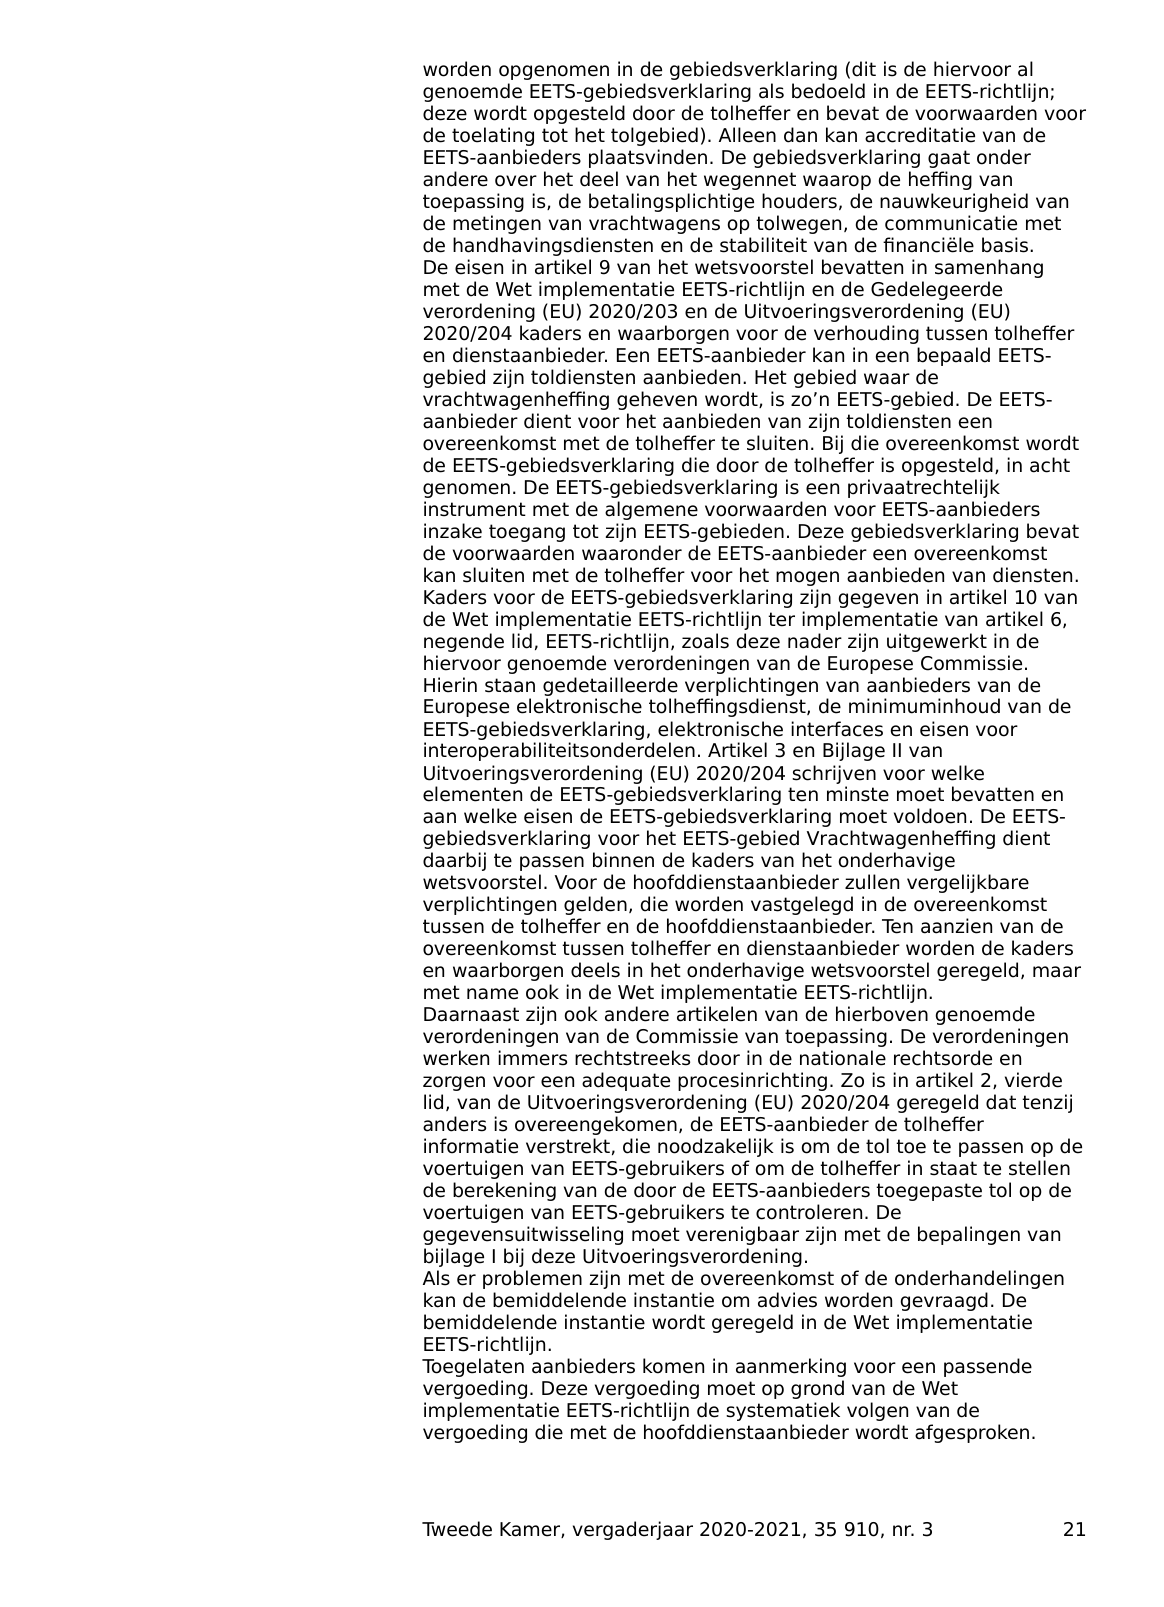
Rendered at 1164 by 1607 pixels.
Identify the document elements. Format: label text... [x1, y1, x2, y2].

text Toegelaten aanbieders komen in aanmerking voor een passende vergoeding. Deze vergoeding moet op grond van de Wet implementatie EETS-richtlijn de systematiek volgen van de vergoeding die met de hoofddienstaanbieder wordt afgesproken. [422, 1356, 1087, 1444]
text Daarnaast zijn ook andere artikelen van de hierboven genoemde verordeningen van de Commissie van toepassing. De verordeningen werken immers rechtstreeks door in de nationale rechtsorde en zorgen voor een adequate procesinrichting. Zo is in artikel 2, vierde lid, van de Uitvoeringsverordening (EU) 2020/204 geregeld dat tenzij anders is overeengekomen, de EETS-aanbieder de tolheffer informatie verstrekt, die noodzakelijk is om de tol toe te passen op de voertuigen van EETS-gebruikers of om de tolheffer in staat te stellen de berekening van de door de EETS-aanbieders toegepaste tol op de voertuigen van EETS-gebruikers te controleren. De gegevensuitwisseling moet verenigbaar zijn met de bepalingen van bijlage I bij deze Uitvoeringsverordening. [422, 1004, 1087, 1268]
text De eisen in artikel 9 van het wetsvoorstel bevatten in samenhang met de Wet implementatie EETS-richtlijn en de Gedelegeerde verordening (EU) 2020/203 en de Uitvoeringsverordening (EU) 2020/204 kaders en waarborgen voor de verhouding tussen tolheffer en dienstaanbieder. Een EETS-aanbieder kan in een bepaald EETS-gebied zijn toldiensten aanbieden. Het gebied waar de vrachtwagenheffing geheven wordt, is zo’n EETS-gebied. De EETS-aanbieder dient voor het aanbieden van zijn toldiensten een overeenkomst met de tolheffer te sluiten. Bij die overeenkomst wordt de EETS-gebiedsverklaring die door de tolheffer is opgesteld, in acht genomen. De EETS-gebiedsverklaring is een privaatrechtelijk instrument met de algemene voorwaarden voor EETS-aanbieders inzake toegang tot zijn EETS-gebieden. Deze gebiedsverklaring bevat de voorwaarden waaronder de EETS-aanbieder een overeenkomst kan sluiten met de tolheffer voor het mogen aanbieden van diensten. Kaders voor de EETS-gebiedsverklaring zijn gegeven in artikel 10 van de Wet implementatie EETS-richtlijn ter implementatie van artikel 6, negende lid, EETS-richtlijn, zoals deze nader zijn uitgewerkt in de hiervoor genoemde verordeningen van de Europese Commissie. Hierin staan gedetailleerde verplichtingen van aanbieders van de Europese elektronische tolheffingsdienst, de minimuminhoud van de EETS-gebiedsverklaring, elektronische interfaces en eisen voor interoperabiliteitsonderdelen. Artikel 3 en Bijlage II van Uitvoeringsverordening (EU) 2020/204 schrijven voor welke elementen de EETS-gebiedsverklaring ten minste moet bevatten en aan welke eisen de EETS-gebiedsverklaring moet voldoen. De EETS-gebiedsverklaring voor het EETS-gebied Vrachtwagenheffing dient daarbij te passen binnen de kaders van het onderhavige wetsvoorstel. Voor de hoofddienstaanbieder zullen vergelijkbare verplichtingen gelden, die worden vastgelegd in de overeenkomst tussen de tolheffer en de hoofddienstaanbieder. Ten aanzien van de overeenkomst tussen tolheffer en dienstaanbieder worden de kaders en waarborgen deels in het onderhavige wetsvoorstel geregeld, maar met name ook in de Wet implementatie EETS-richtlijn. [422, 257, 1087, 1004]
text Als er problemen zijn met de overeenkomst of de onderhandelingen kan de bemiddelende instantie om advies worden gevraagd. De bemiddelende instantie wordt geregeld in de Wet implementatie EETS-richtlijn. [422, 1268, 1087, 1356]
text worden opgenomen in de gebiedsverklaring (dit is de hiervoor al genoemde EETS-gebiedsverklaring als bedoeld in de EETS-richtlijn; deze wordt opgesteld door de tolheffer en bevat de voorwaarden voor de toelating tot het tolgebied). Alleen dan kan accreditatie van de EETS-aanbieders plaatsvinden. De gebiedsverklaring gaat onder andere over het deel van het wegennet waarop de heffing van toepassing is, de betalingsplichtige houders, de nauwkeurigheid van de metingen van vrachtwagens op tolwegen, de communicatie met de handhavingsdiensten en de stabiliteit van de financiële basis. [422, 59, 1087, 257]
